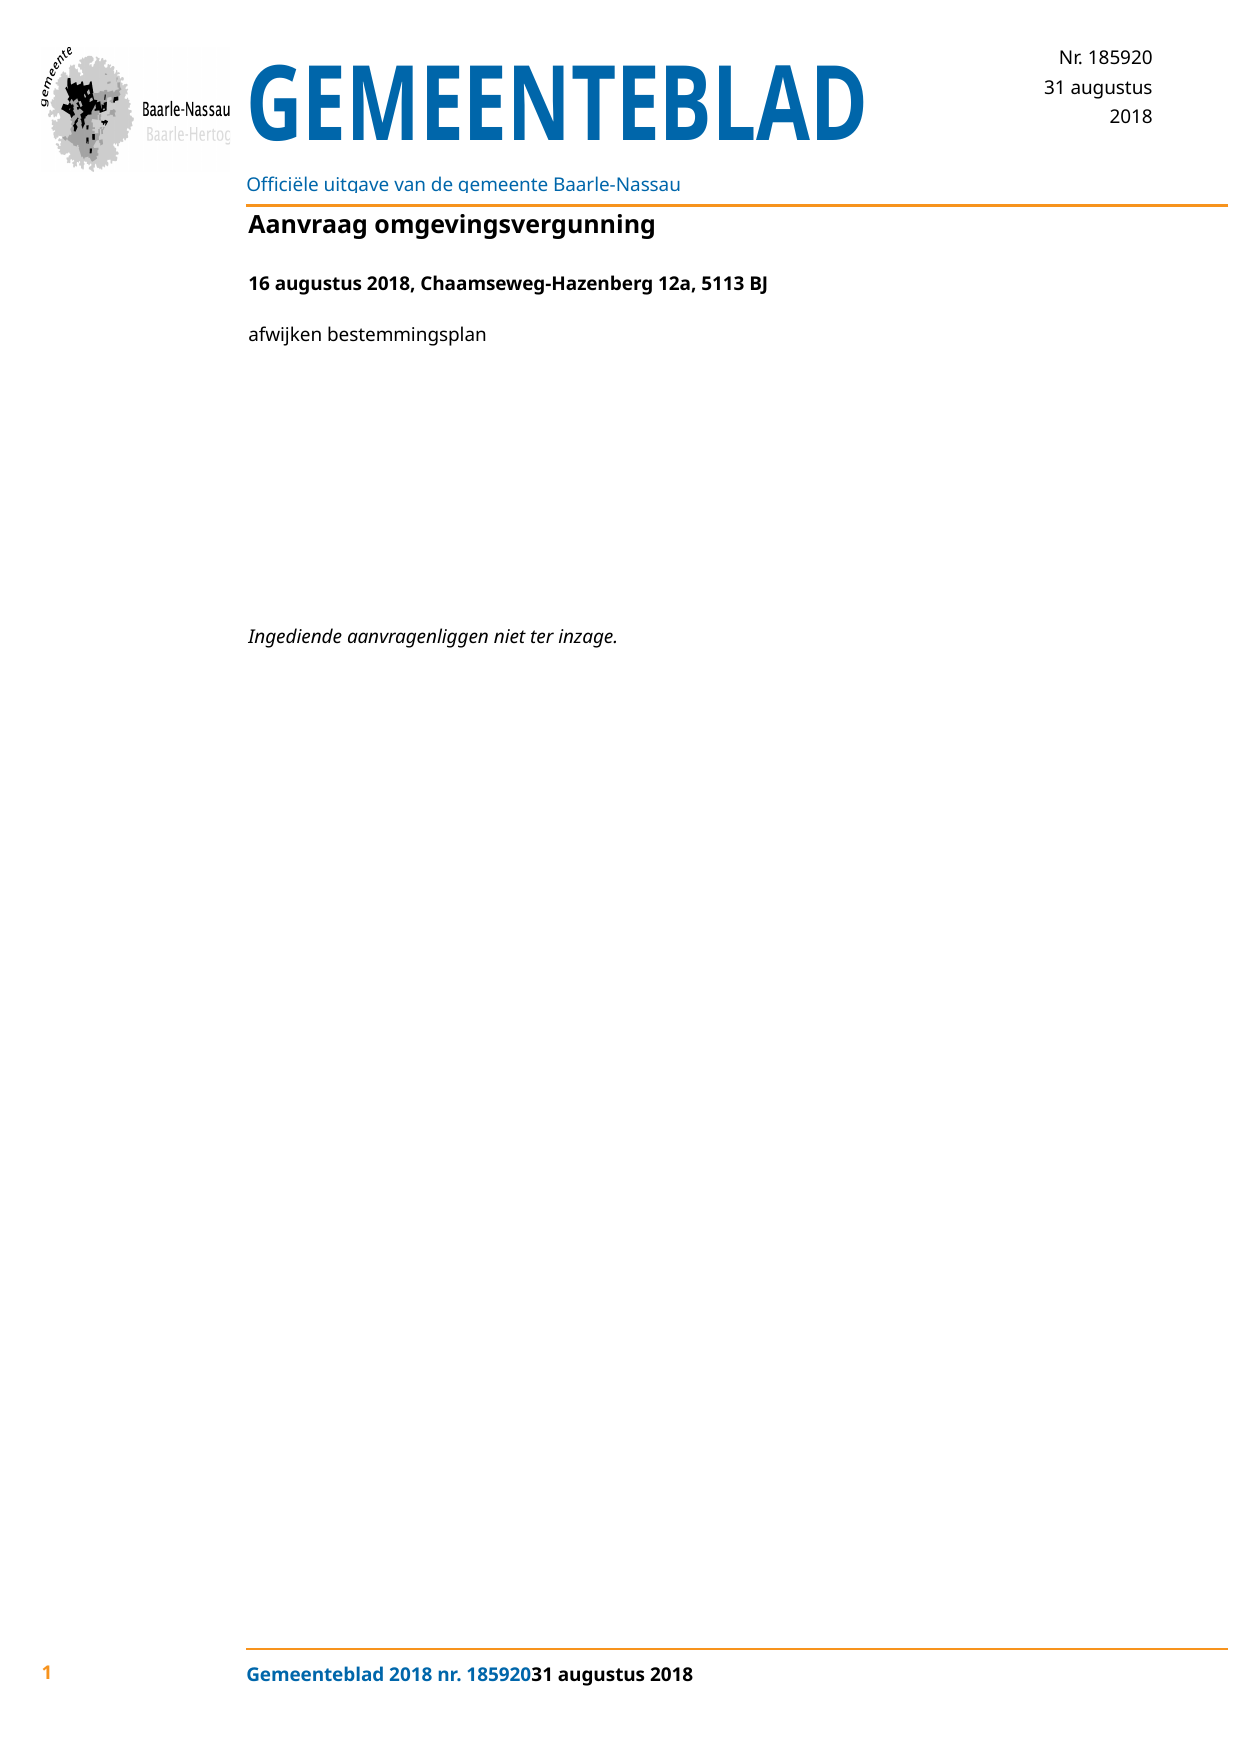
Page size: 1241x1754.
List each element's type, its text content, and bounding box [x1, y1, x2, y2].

text Ingediende aanvragenliggen niet ter inzage. [248, 623, 1152, 649]
text 16 augustus 2018, Chaamseweg-Hazenberg 12a, 5113 BJ [248, 270, 1152, 296]
text Aanvraag omgevingsvergunning [248, 207, 1152, 241]
picture [41, 47, 231, 172]
text afwijken bestemmingsplan [248, 321, 1152, 346]
